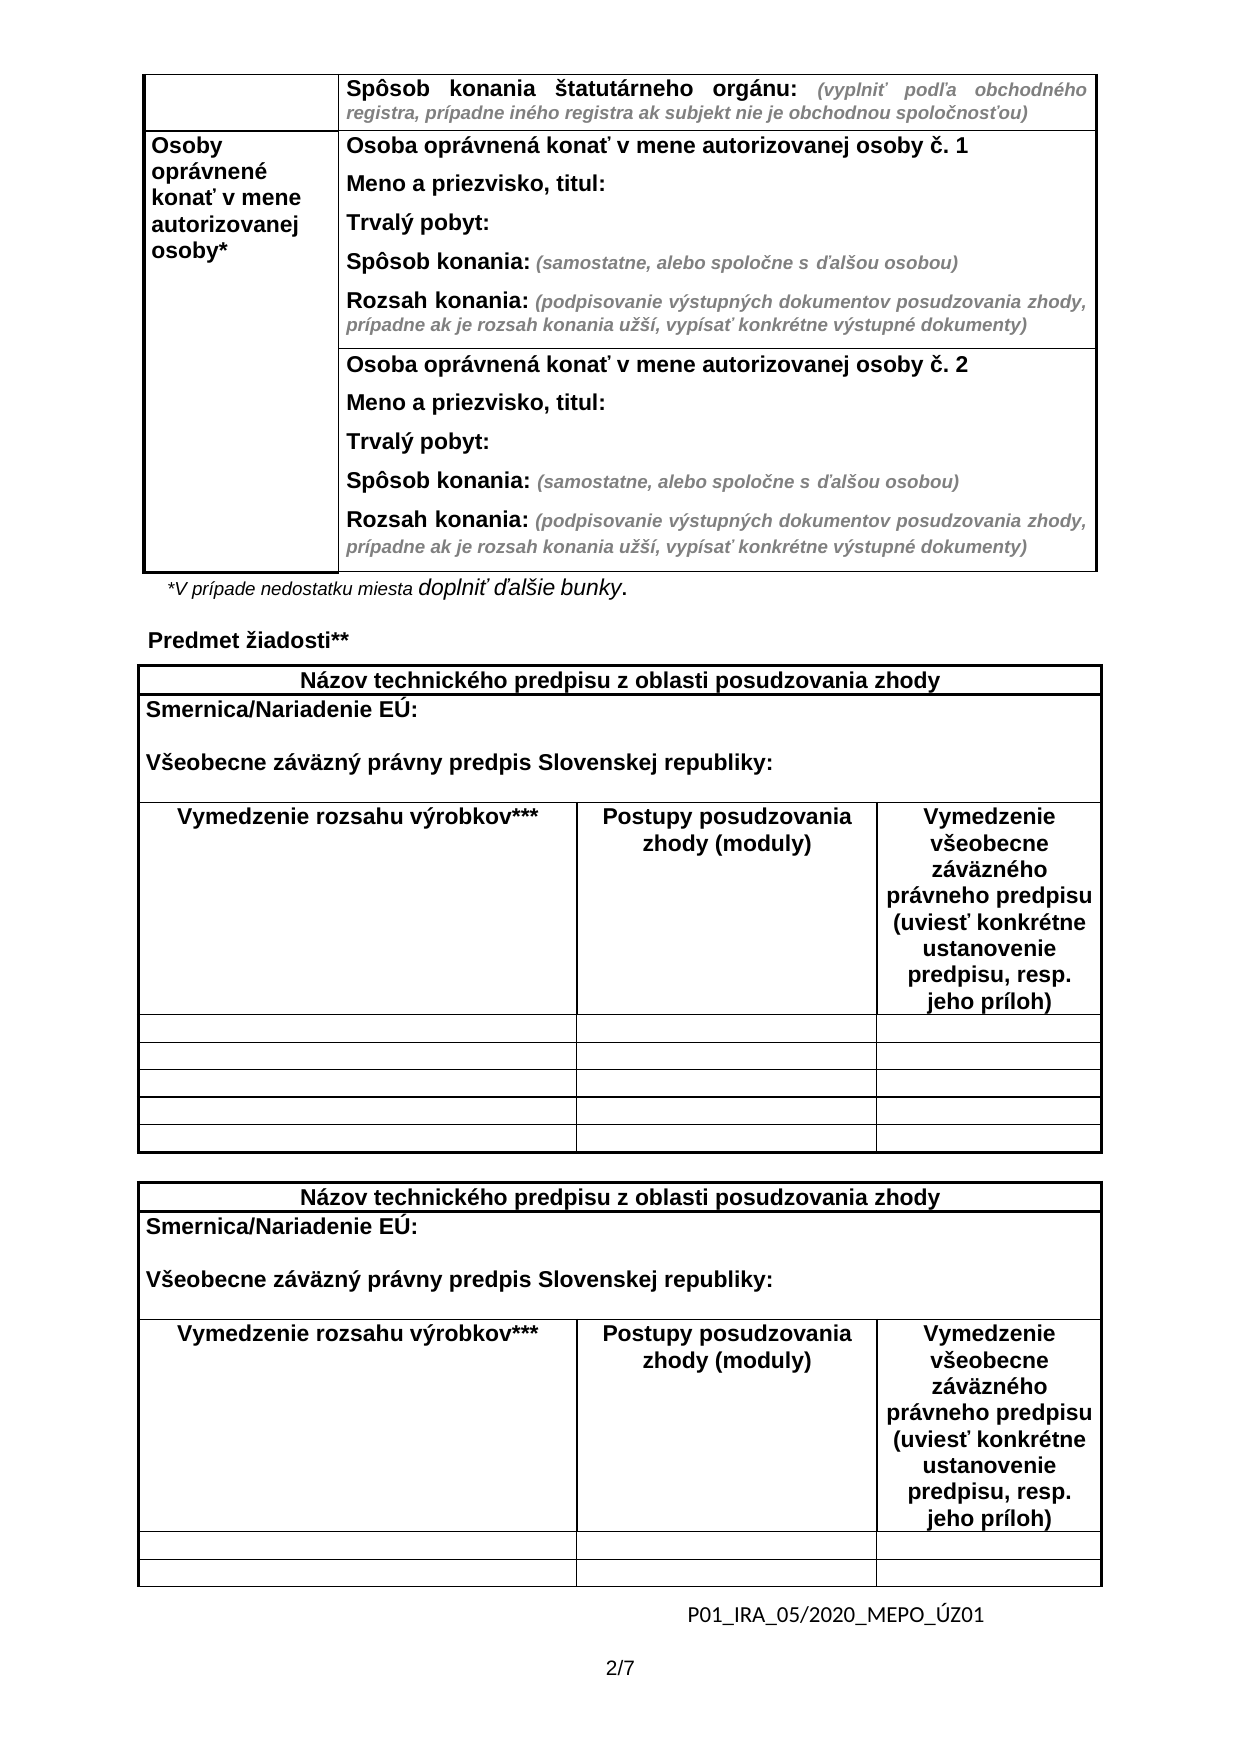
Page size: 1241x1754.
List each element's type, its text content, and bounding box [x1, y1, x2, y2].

table_cell Osoby oprávnené konať v mene autorizovanej osoby* [146, 132, 338, 571]
table_cell [877, 1043, 1100, 1069]
text Predmet žiadosti** [148, 627, 1092, 653]
table_cell [140, 1532, 576, 1558]
table_cell Postupy posudzovania zhody (moduly) [578, 803, 876, 1014]
table_cell [577, 1532, 876, 1558]
table_cell [877, 1532, 1100, 1558]
table_cell Smernica/Nariadenie EÚ: Všeobecne záväzný právny predpis Slovenskej republiky: [140, 1213, 1100, 1319]
table_cell Smernica/Nariadenie EÚ: Všeobecne záväzný právny predpis Slovenskej republiky: [140, 696, 1100, 802]
table_cell [577, 1560, 876, 1586]
table_cell [140, 1098, 576, 1124]
table_cell [877, 1098, 1100, 1124]
table_cell [877, 1560, 1100, 1586]
table_cell [577, 1070, 876, 1096]
table_header Názov technického predpisu z oblasti posudzovania zhody [140, 1184, 1100, 1210]
table_cell Vymedzenie všeobecne záväzného právneho predpisu (uviesť konkrétne ustanovenie predpisu, resp. jeho príloh) [878, 803, 1100, 1014]
table_cell [140, 1560, 576, 1586]
table_cell [577, 1043, 876, 1069]
table_cell [577, 1125, 876, 1151]
table_cell [140, 1125, 576, 1151]
table_cell [140, 1043, 576, 1069]
table_cell Osoba oprávnená konať v mene autorizovanej osoby č. 1 Meno a priezvisko, titul: Trvalý pobyt: Spôsob konania: (samostatne, alebo spoločne s ďalšou osobou) Rozsah konania: (podpisovanie výstupných dokumentov posudzovania zhody, prípadne ak je rozsah konania užší, vypísať konkrétne výstupné dokumenty) [339, 131, 1095, 347]
table_header Názov technického predpisu z oblasti posudzovania zhody [140, 667, 1100, 693]
table_cell [877, 1070, 1100, 1096]
table_cell [877, 1015, 1100, 1042]
table_cell [140, 1070, 576, 1096]
table_cell Osoba oprávnená konať v mene autorizovanej osoby č. 2 Meno a priezvisko, titul: Trvalý pobyt: Spôsob konania: (samostatne, alebo spoločne s ďalšou osobou) Rozsah konania: (podpisovanie výstupných dokumentov posudzovania zhody, prípadne ak je rozsah konania užší, vypísať konkrétne výstupné dokumenty) [339, 349, 1095, 571]
table_cell Spôsob konania štatutárneho orgánu: (vyplniť podľa obchodného registra, prípadne iného registra ak subjekt nie je obchodnou spoločnosťou) [339, 75, 1095, 130]
table_cell [877, 1125, 1100, 1151]
text *V prípade nedostatku miesta doplniť ďalšie bunky. [148, 574, 1092, 601]
table_cell [146, 75, 338, 130]
table_cell Vymedzenie rozsahu výrobkov*** [140, 803, 576, 1014]
table_cell [140, 1015, 576, 1042]
table_cell Postupy posudzovania zhody (moduly) [578, 1320, 876, 1531]
table_cell Vymedzenie rozsahu výrobkov*** [140, 1320, 576, 1531]
table_cell Vymedzenie všeobecne záväzného právneho predpisu (uviesť konkrétne ustanovenie predpisu, resp. jeho príloh) [878, 1320, 1100, 1531]
table_cell [577, 1098, 876, 1124]
table_cell [577, 1015, 876, 1042]
